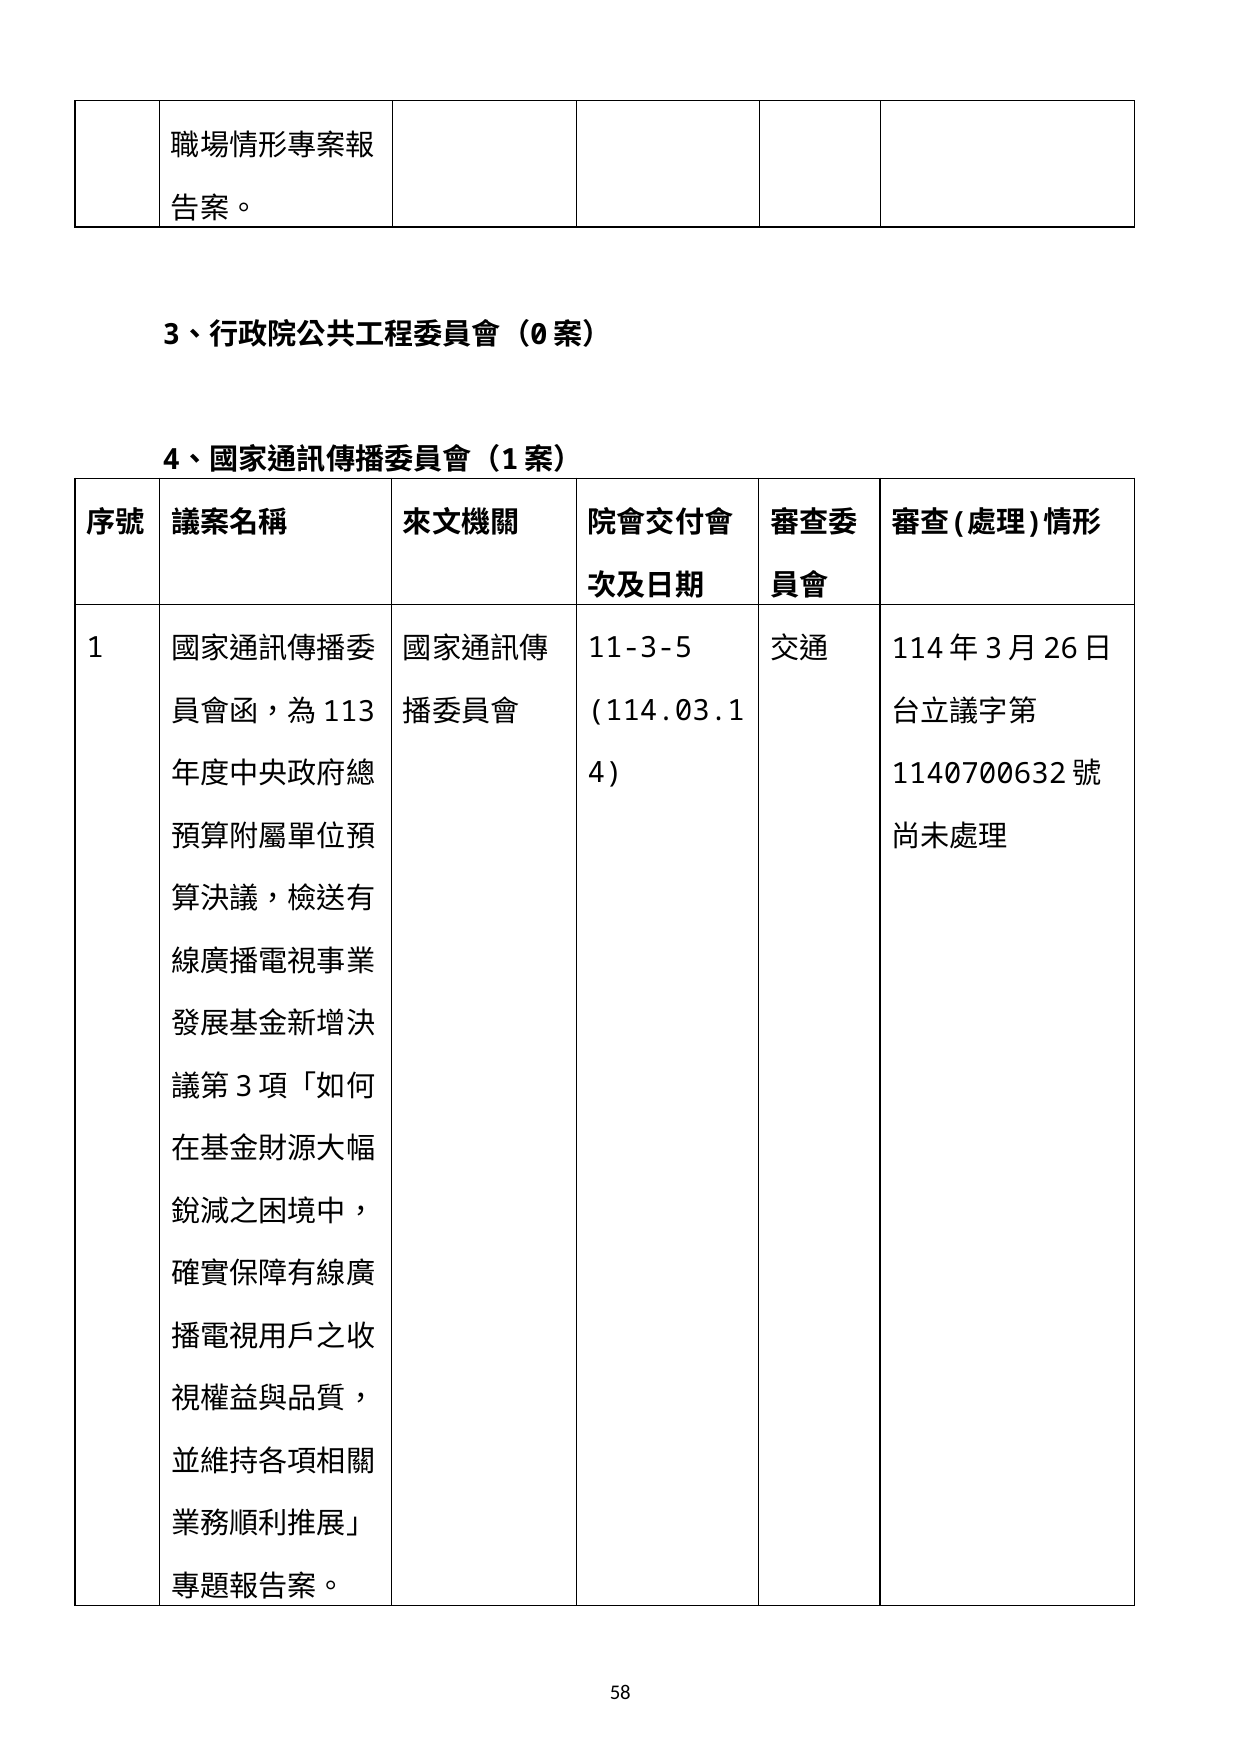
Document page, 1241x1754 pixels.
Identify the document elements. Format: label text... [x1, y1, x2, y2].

table_cell 交通 [759, 605, 879, 1604]
table_cell [881, 101, 1134, 226]
table_header 院會交付會次及日期 [577, 479, 758, 603]
text 4、國家通訊傳播委員會（1案） [75, 415, 1165, 477]
table_header 序號 [76, 479, 159, 603]
text 3、行政院公共工程委員會（0案） [75, 290, 1165, 352]
table_cell [577, 101, 759, 226]
table_cell [393, 101, 576, 226]
table_cell 國家通訊傳播委員會 [392, 605, 576, 1604]
table_header 來文機關 [392, 479, 576, 603]
table_header 審查委員會 [759, 479, 879, 603]
table_cell [760, 101, 880, 226]
table_cell [76, 101, 159, 226]
table_cell 職場情形專案報告案。 [160, 101, 392, 226]
table_cell 11-3-5 (114.03.14) [577, 605, 758, 1604]
table_cell 1 [76, 605, 159, 1604]
table_header 議案名稱 [160, 479, 391, 603]
table_cell 國家通訊傳播委員會函，為113年度中央政府總預算附屬單位預算決議，檢送有線廣播電視事業發展基金新增決議第3項「如何在基金財源大幅銳減之困境中，確實保障有線廣播電視用戶之收視權益與品質，並維持各項相關業務順利推展」專題報告案。 [160, 605, 391, 1604]
table_header 審查(處理)情形 [881, 479, 1134, 603]
table_cell 114年3月26日 台立議字第1140700632號 尚未處理 [881, 605, 1134, 1604]
